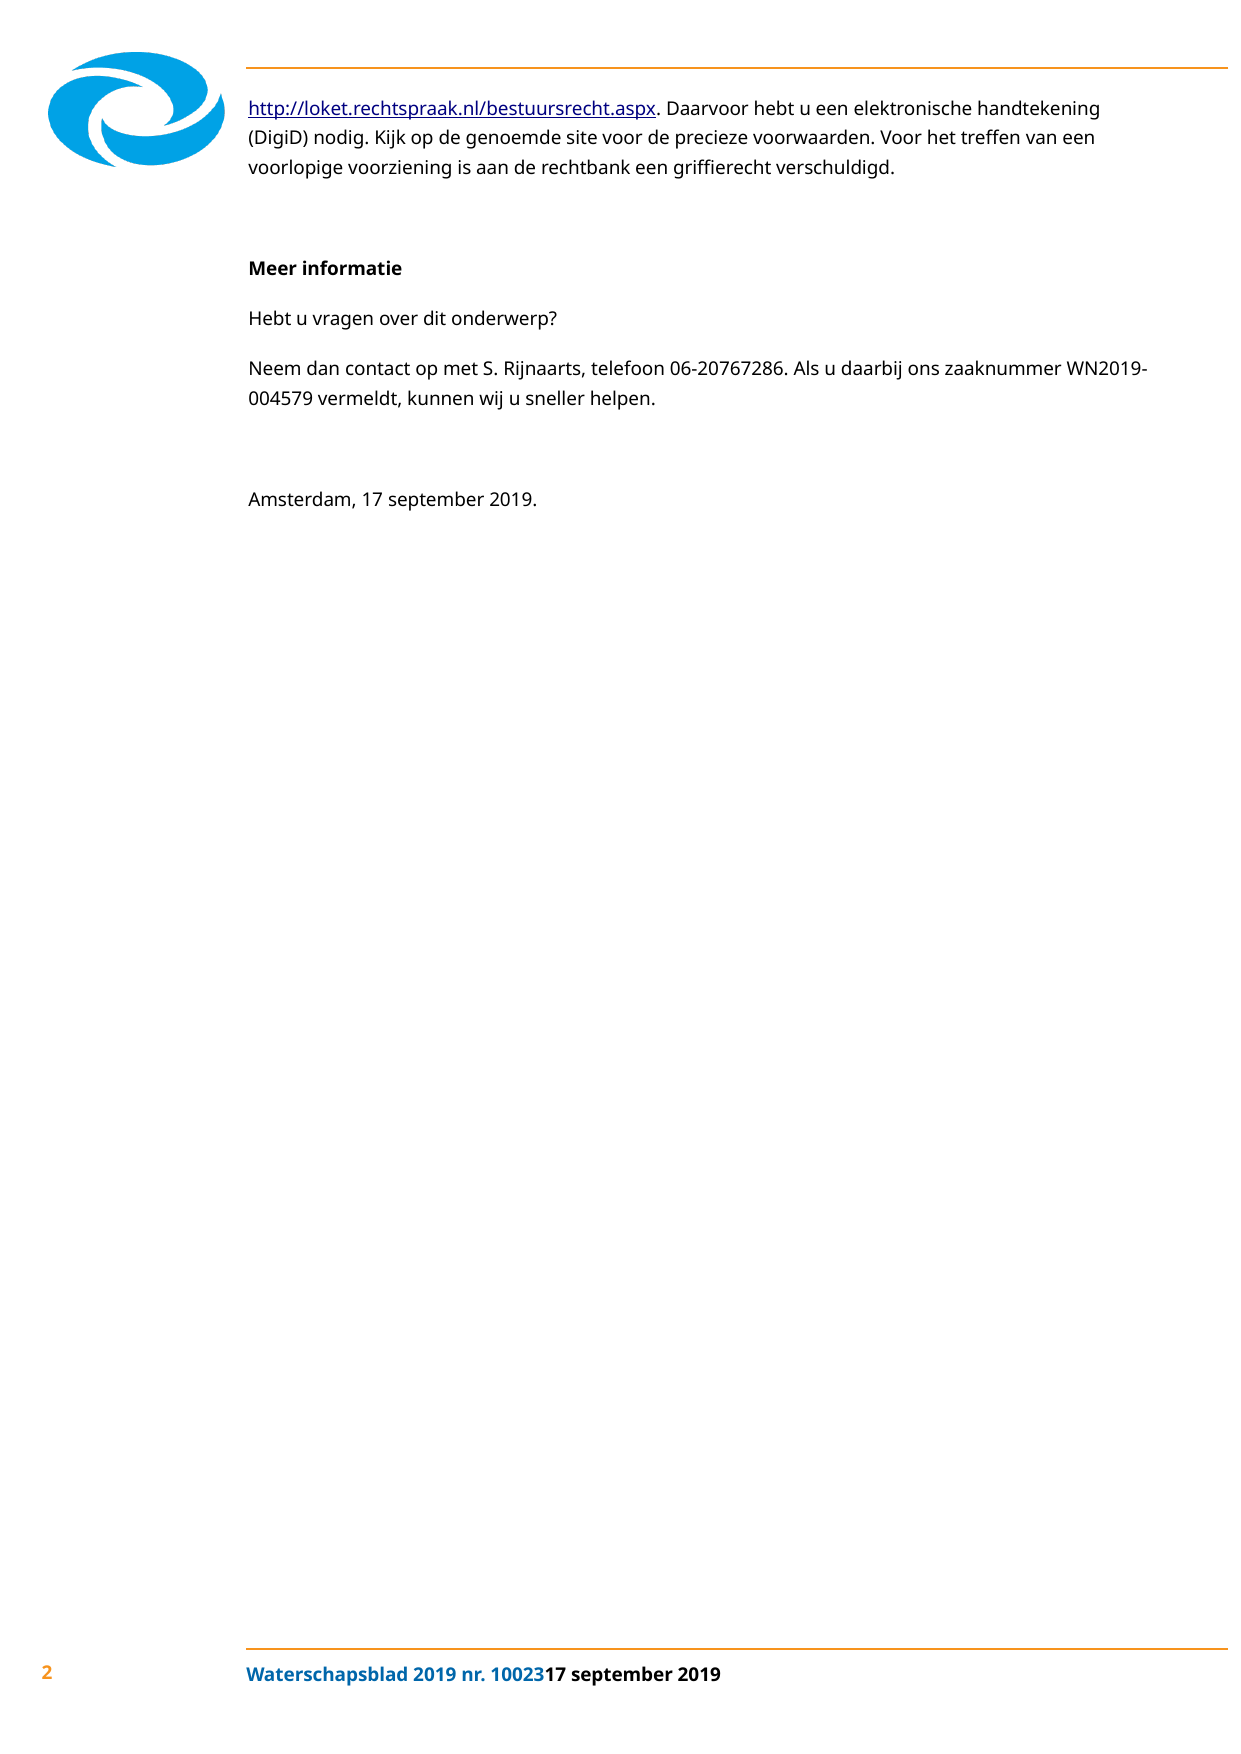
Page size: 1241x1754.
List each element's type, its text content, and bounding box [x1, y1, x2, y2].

text Neem dan contact op met S. Rijnaarts, telefoon 06-20767286. Als u daarbij ons zaaknummer WN2019-004579 vermeldt, kunnen wij u sneller helpen. [248, 356, 1152, 411]
picture [41, 47, 231, 172]
text http://loket.rechtspraak.nl/bestuursrecht.aspx. Daarvoor hebt u een elektronische handtekening (DigiD) nodig. Kijk op de genoemde site voor de precieze voorwaarden. Voor het treffen van een voorlopige voorziening is aan de rechtbank een griffierecht verschuldigd. [248, 95, 1152, 180]
text Hebt u vragen over dit onderwerp? [248, 305, 1152, 331]
text Amsterdam, 17 september 2019. [248, 486, 1152, 512]
text Meer informatie [248, 255, 1152, 281]
